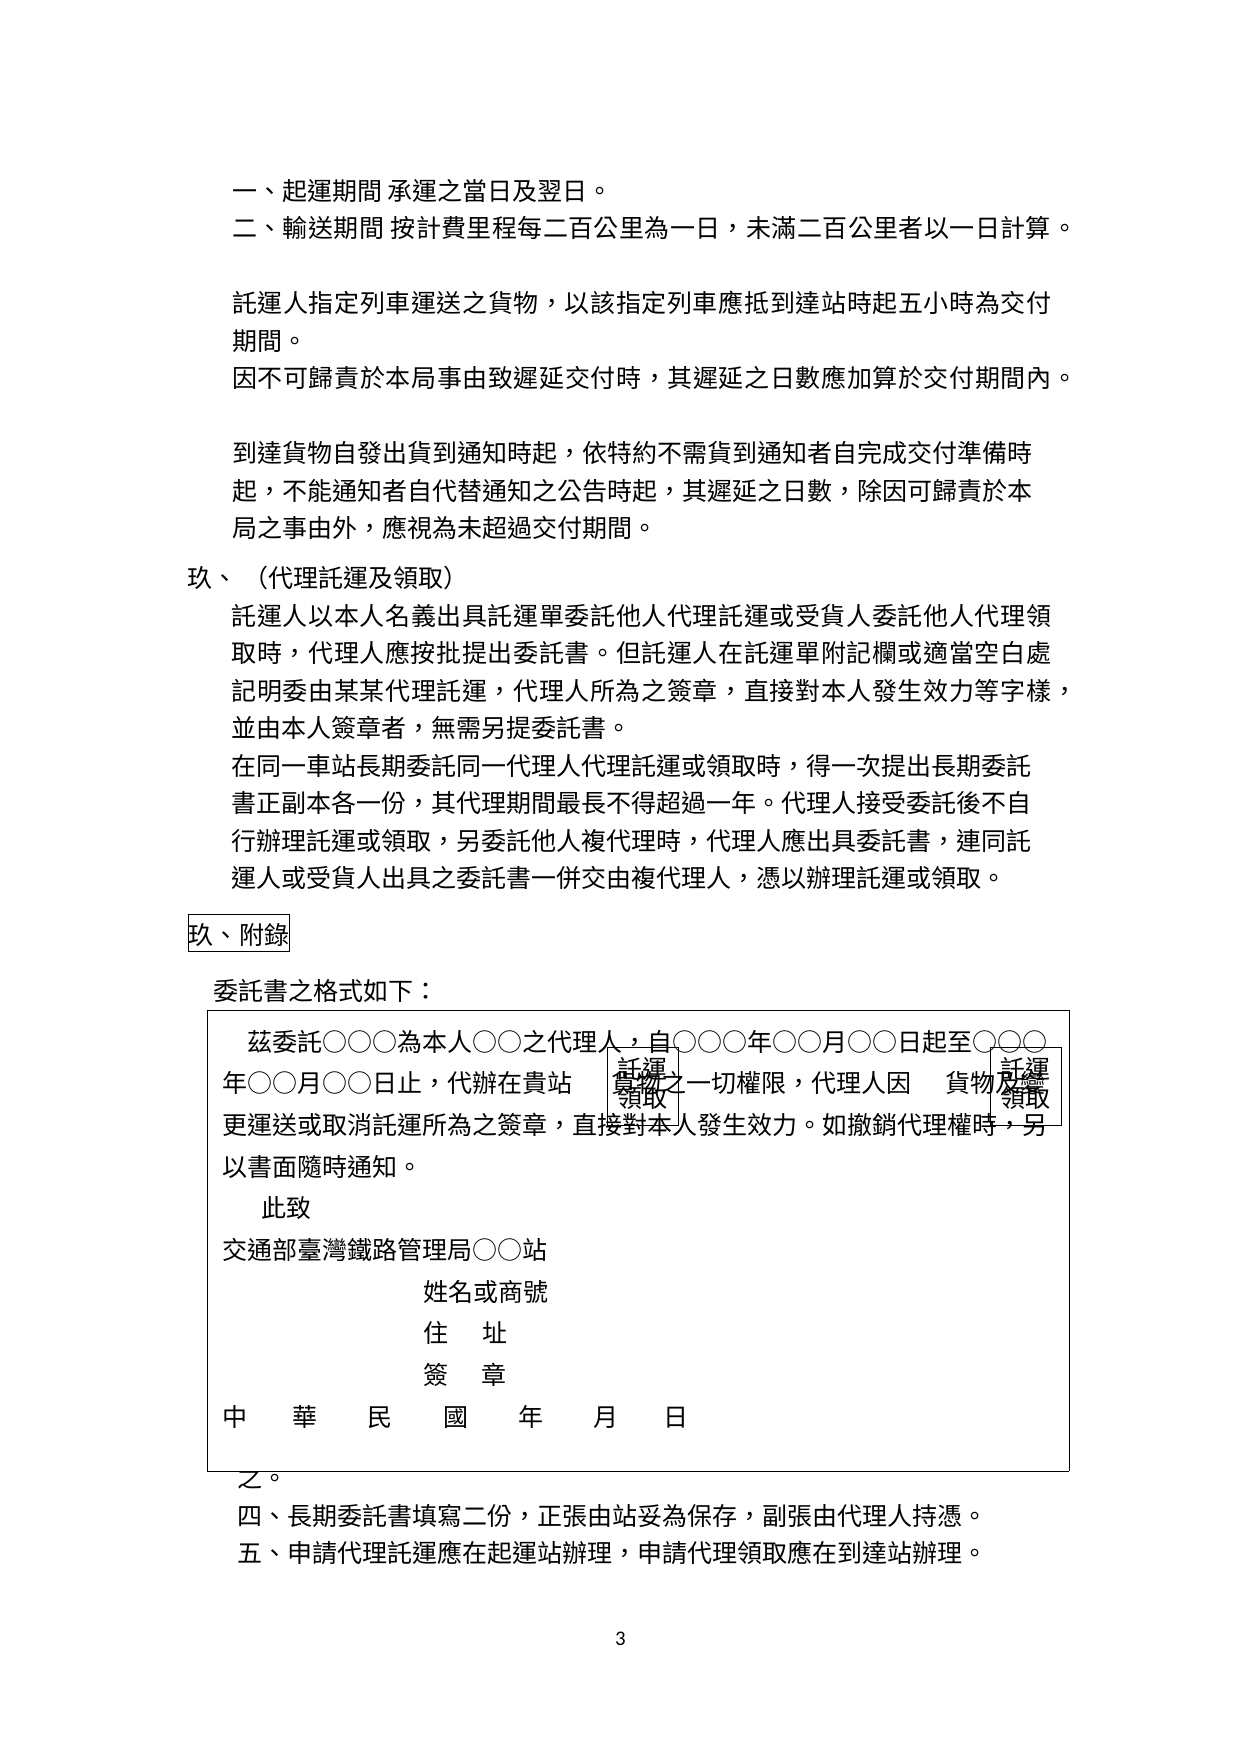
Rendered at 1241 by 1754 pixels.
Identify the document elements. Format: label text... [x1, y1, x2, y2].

text 簽 章 [222, 1351, 1054, 1393]
text 領取 [993, 1084, 1058, 1113]
text 茲委託○○○為本人○○之代理人，自○○○年○○月○○日起至○○○年○○月○○日止，代辦在貴站 貨物之一切權限，代理人因 貨物及變更運送或取消託運所為之簽章，直接對本人發生效力。如撤銷代理權時，另以書面隨時通知。 [991, 1090, 1054, 1125]
list 三、一次領取委託書填寫一份，應黏附於有關貨物運送通知書第五聯保存之。 [237, 1472, 1053, 1489]
text 託運 [610, 1055, 676, 1084]
text 領取 [610, 1084, 676, 1113]
text 姓名或商號 [222, 1268, 1054, 1309]
text 此致 [222, 1184, 1054, 1226]
text 交通部臺灣鐵路管理局○○站 [222, 1226, 1054, 1268]
list 四、長期委託書填寫二份，正張由站妥為保存，副張由代理人持憑。 [237, 1489, 1053, 1527]
text 託運人指定列車運送之貨物，以該指定列車應抵到達站時起五小時為交付期間。 [232, 277, 1053, 352]
text 在同一車站長期委託同一代理人代理託運或領取時，得一次提出長期委託書正副本各一份，其代理期間最長不得超過一年。代理人接受委託後不自行辦理託運或領取，另委託他人複代理時，代理人應出具委託書，連同託運人或受貨人出具之委託書一併交由複代理人，憑以辦理託運或領取。 [231, 739, 1053, 889]
text 住 址 [222, 1309, 1054, 1351]
text 一、起運期間 承運之當日及翌日。 [232, 164, 1053, 202]
text 到達貨物自發出貨到通知時起，依特約不需貨到通知者自完成交付準備時起，不能通知者自代替通知之公告時起，其遲延之日數，除因可歸責於本局之事由外，應視為未超過交付期間。 [232, 427, 1053, 539]
text 玖、 （代理託運及領取） [187, 552, 1053, 589]
text 託運人以本人名義出具託運單委託他人代理託運或受貨人委託他人代理領取時，代理人應按批提出委託書。但託運人在託運單附記欄或適當空白處記明委由某某代理託運，代理人所為之簽章，直接對本人發生效力等字樣，並由本人簽章者，無需另提委託書。 [231, 589, 1053, 739]
text 因不可歸責於本局事由致遲延交付時，其遲延之日數應加算於交付期間內。 [232, 352, 1053, 427]
list 附錄 [187, 889, 1053, 964]
list 委託書之格式如下： [187, 964, 1053, 1002]
text 中 華 民 國 年 月 日 [222, 1393, 1054, 1434]
text 茲委託○○○為本人○○之代理人，自○○○年○○月○○日起至○○○年○○月○○日止，代辦在貴站 貨物之一切權限，代理人因 貨物及變更運送或取消託運所為之簽章，直接對本人發生效力。如撤銷代理權時，另以書面隨時通知。 [222, 1018, 1054, 1184]
text 託運 [993, 1055, 1058, 1084]
text 二、輸送期間 按計費里程每二百公里為一日，未滿二百公里者以一日計算。 [232, 202, 1053, 277]
text 五、申請代理託運應在起運站辦理，申請代理領取應在到達站辦理。 [237, 1527, 1053, 1564]
list 二、委託書之確認及其處理辦法： [187, 1264, 207, 1302]
